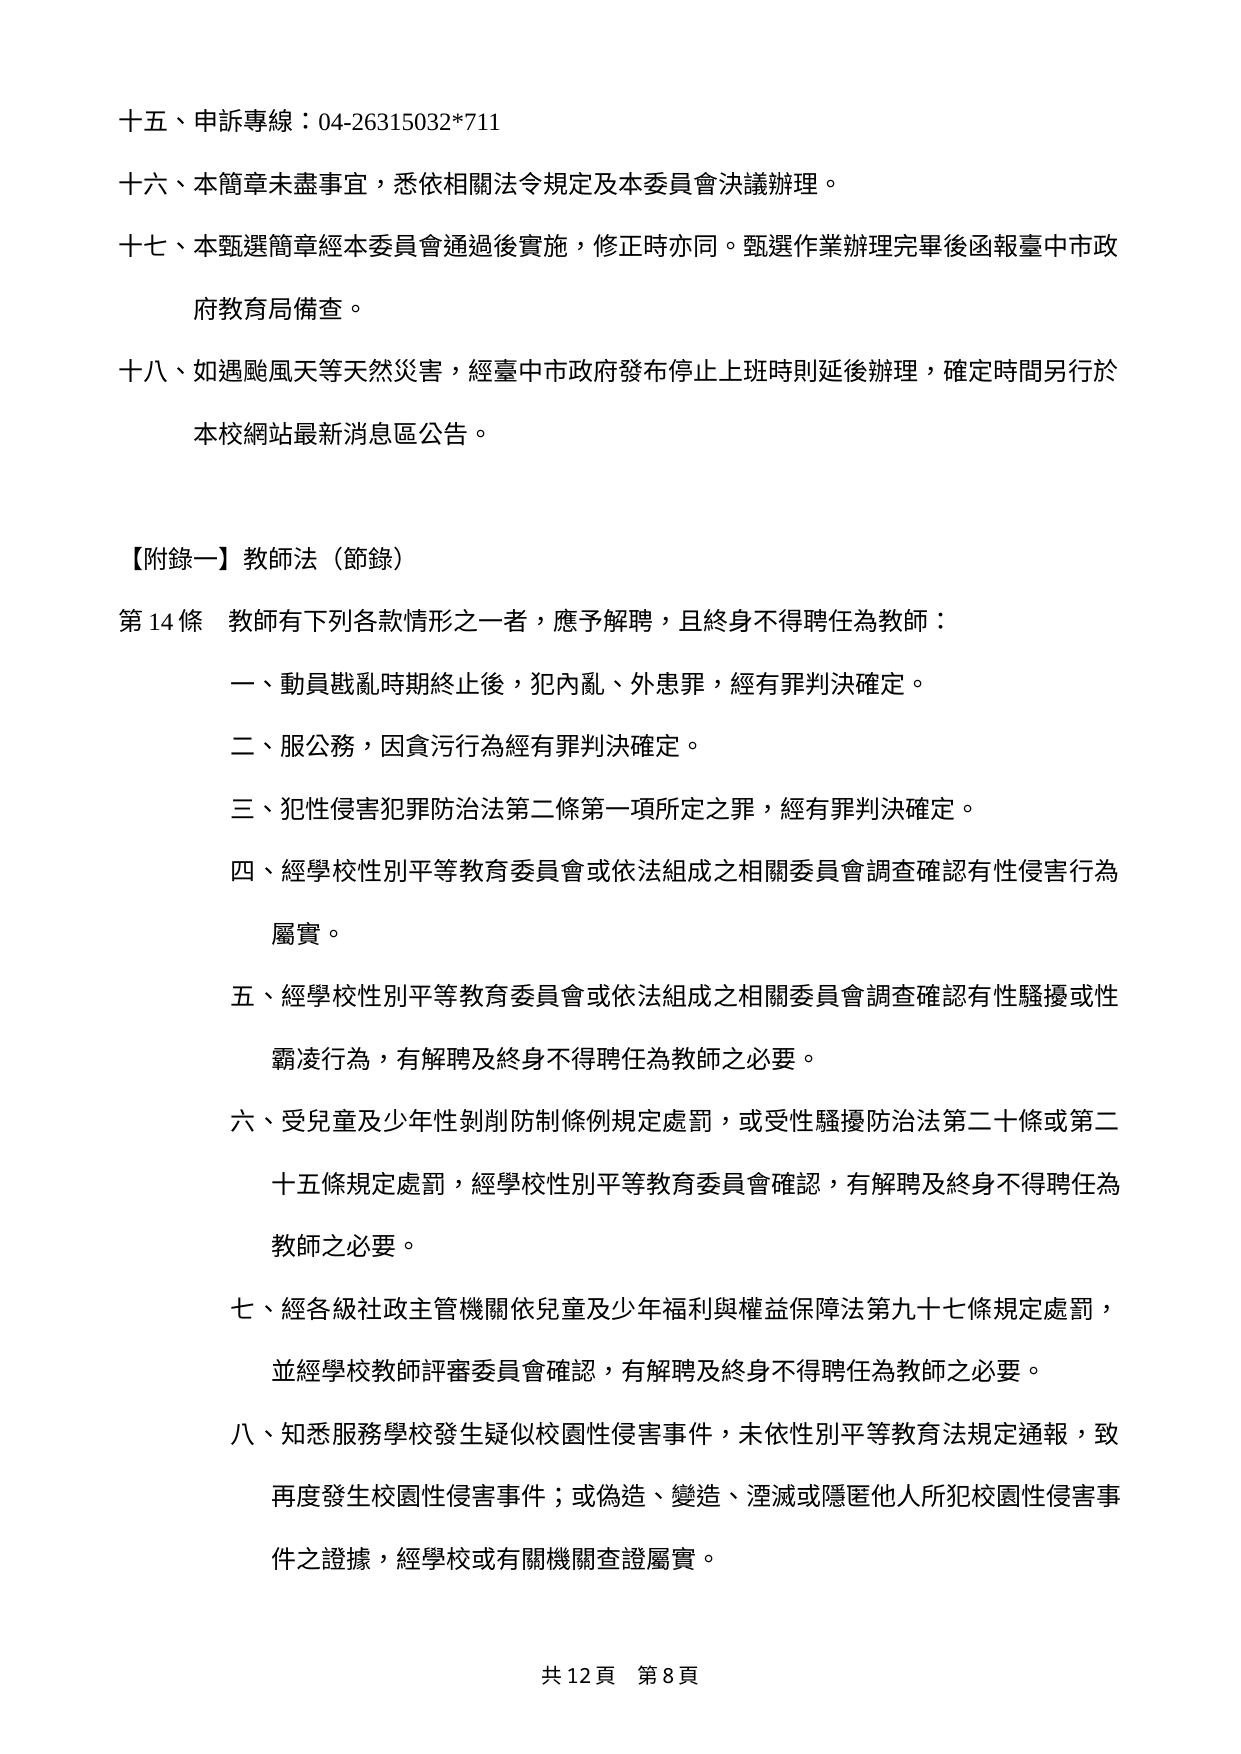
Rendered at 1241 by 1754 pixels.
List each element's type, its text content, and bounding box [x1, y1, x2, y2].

text 七、經各級社政主管機關依兒童及少年福利與權益保障法第九十七條規定處罰，並經學校教師評審委員會確認，有解聘及終身不得聘任為教師之必要。 [230, 1266, 1122, 1391]
text 第14條 教師有下列各款情形之一者，應予解聘，且終身不得聘任為教師： [118, 578, 1122, 641]
text 八、知悉服務學校發生疑似校園性侵害事件，未依性別平等教育法規定通報，致再度發生校園性侵害事件；或偽造、變造、湮滅或隱匿他人所犯校園性侵害事件之證據，經學校或有關機關查證屬實。 [230, 1391, 1122, 1578]
text 三、犯性侵害犯罪防治法第二條第一項所定之罪，經有罪判決確定。 [230, 766, 1122, 828]
text 十五、申訴專線：04-26315032*711 [118, 78, 1122, 141]
text 十七、本甄選簡章經本委員會通過後實施，修正時亦同。甄選作業辦理完畢後函報臺中市政府教育局備查。 [118, 203, 1122, 328]
text 一、動員戡亂時期終止後，犯內亂、外患罪，經有罪判決確定。 [230, 641, 1122, 703]
text 十六、本簡章未盡事宜，悉依相關法令規定及本委員會決議辦理。 [118, 141, 1122, 203]
text 五、經學校性別平等教育委員會或依法組成之相關委員會調查確認有性騷擾或性霸凌行為，有解聘及終身不得聘任為教師之必要。 [230, 953, 1122, 1078]
text 六、受兒童及少年性剝削防制條例規定處罰，或受性騷擾防治法第二十條或第二十五條規定處罰，經學校性別平等教育委員會確認，有解聘及終身不得聘任為教師之必要。 [230, 1078, 1122, 1266]
text 四、經學校性別平等教育委員會或依法組成之相關委員會調查確認有性侵害行為屬實。 [230, 828, 1122, 953]
text 二、服公務，因貪污行為經有罪判決確定。 [230, 703, 1122, 766]
text 【附錄一】教師法（節錄） [118, 516, 1122, 578]
text 十八、如遇颱風天等天然災害，經臺中市政府發布停止上班時則延後辦理，確定時間另行於本校網站最新消息區公告。 [118, 328, 1122, 453]
